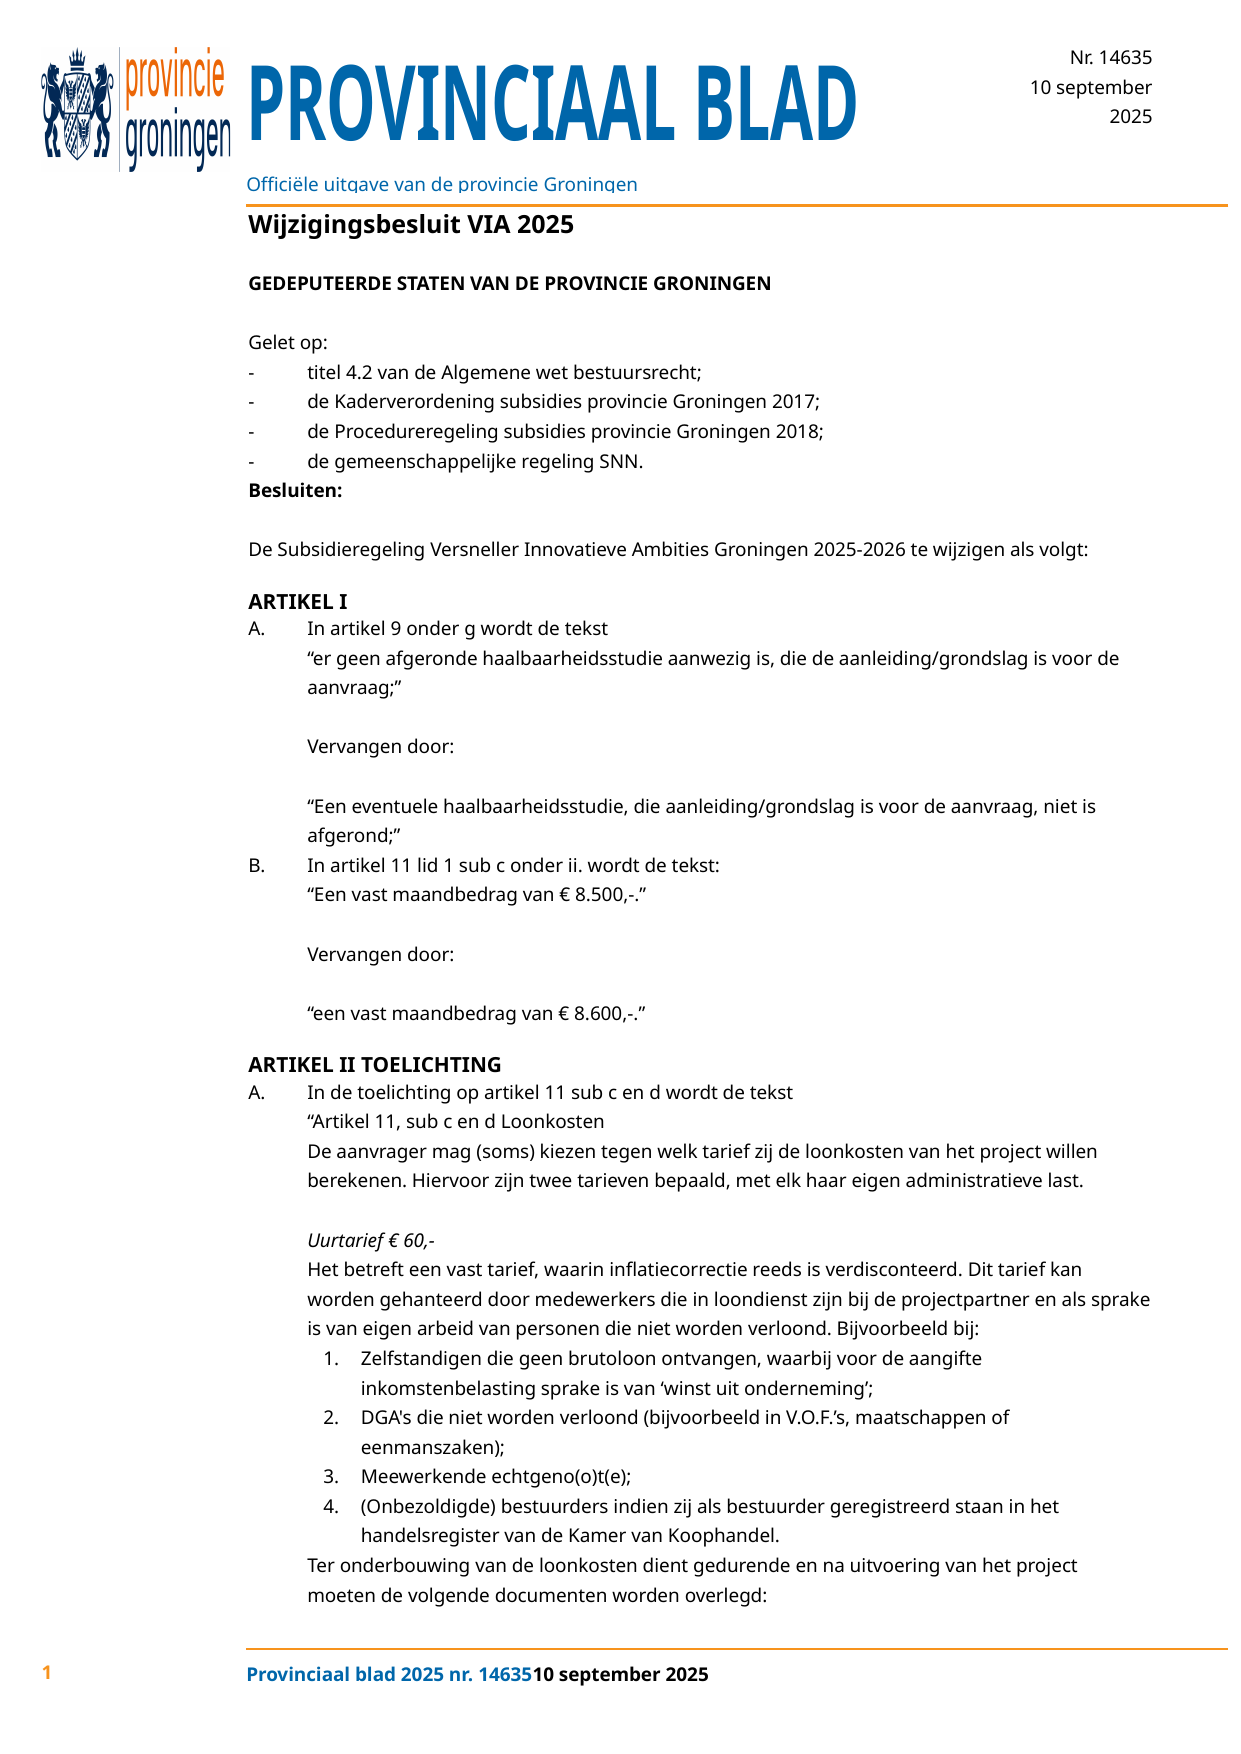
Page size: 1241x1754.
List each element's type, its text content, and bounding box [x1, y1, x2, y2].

text Wijzigingsbesluit VIA 2025 [248, 207, 1152, 241]
text Besluiten: [248, 477, 1152, 503]
text GEDEPUTEERDE STATEN VAN DE PROVINCIE GRONINGEN [248, 270, 1152, 296]
list Ter onderbouwing van de loonkosten dient gedurende en na uitvoering van het project moeten de volgende documenten worden overlegd: [248, 1552, 1152, 1607]
list Uurtarief € 60,- [248, 1227, 1152, 1252]
list “Artikel 11, sub c en d Loonkosten [248, 1108, 1152, 1134]
list titel 4.2 van de Algemene wet bestuursrecht; [248, 359, 1152, 385]
list “er geen afgeronde haalbaarheidsstudie aanwezig is, die de aanleiding/grondslag is voor de aanvraag;” [248, 645, 1152, 700]
list In artikel 11 lid 1 sub c onder ii. wordt de tekst: [248, 852, 1152, 878]
text ARTIKEL I [248, 587, 1152, 615]
list “Een eventuele haalbaarheidsstudie, die aanleiding/grondslag is voor de aanvraag, niet is afgerond;” [248, 793, 1152, 848]
list DGA's die niet worden verloond (bijvoorbeeld in V.O.F.’s, maatschappen of eenmanszaken); [323, 1404, 1152, 1459]
picture [41, 47, 231, 172]
list Het betreft een vast tarief, waarin inflatiecorrectie reeds is verdisconteerd. Dit tarief kan worden gehanteerd door medewerkers die in loondienst zijn bij de projectpartner en als sprake is van eigen arbeid van personen die niet worden verloond. Bijvoorbeeld bij: [248, 1256, 1152, 1341]
list Vervangen door: [248, 734, 1152, 759]
list de Kaderverordening subsidies provincie Groningen 2017; [248, 389, 1152, 414]
list In artikel 9 onder g wordt de tekst [248, 615, 1152, 641]
text ARTIKEL II TOELICHTING [248, 1050, 1152, 1079]
list (Onbezoldigde) bestuurders indien zij als bestuurder geregistreerd staan in het handelsregister van de Kamer van Koophandel. [323, 1493, 1152, 1548]
list Meewerkende echtgeno(o)t(e); [323, 1463, 1152, 1489]
list “Een vast maandbedrag van € 8.500,-.” [248, 882, 1152, 907]
list In de toelichting op artikel 11 sub c en d wordt de tekst [248, 1079, 1152, 1104]
text De Subsidieregeling Versneller Innovatieve Ambities Groningen 2025-2026 te wijzigen als volgt: [248, 537, 1152, 562]
list De aanvrager mag (soms) kiezen tegen welk tarief zij de loonkosten van het project willen berekenen. Hiervoor zijn twee tarieven bepaald, met elk haar eigen administratieve last. [248, 1138, 1152, 1193]
list Zelfstandigen die geen brutoloon ontvangen, waarbij voor de aangifte inkomstenbelasting sprake is van ‘winst uit onderneming’; [323, 1345, 1152, 1400]
text Gelet op: [248, 329, 1152, 355]
list de Procedureregeling subsidies provincie Groningen 2018; [248, 418, 1152, 444]
list de gemeenschappelijke regeling SNN. [248, 448, 1152, 473]
list “een vast maandbedrag van € 8.600,-.” [248, 1000, 1152, 1026]
list Vervangen door: [248, 941, 1152, 967]
